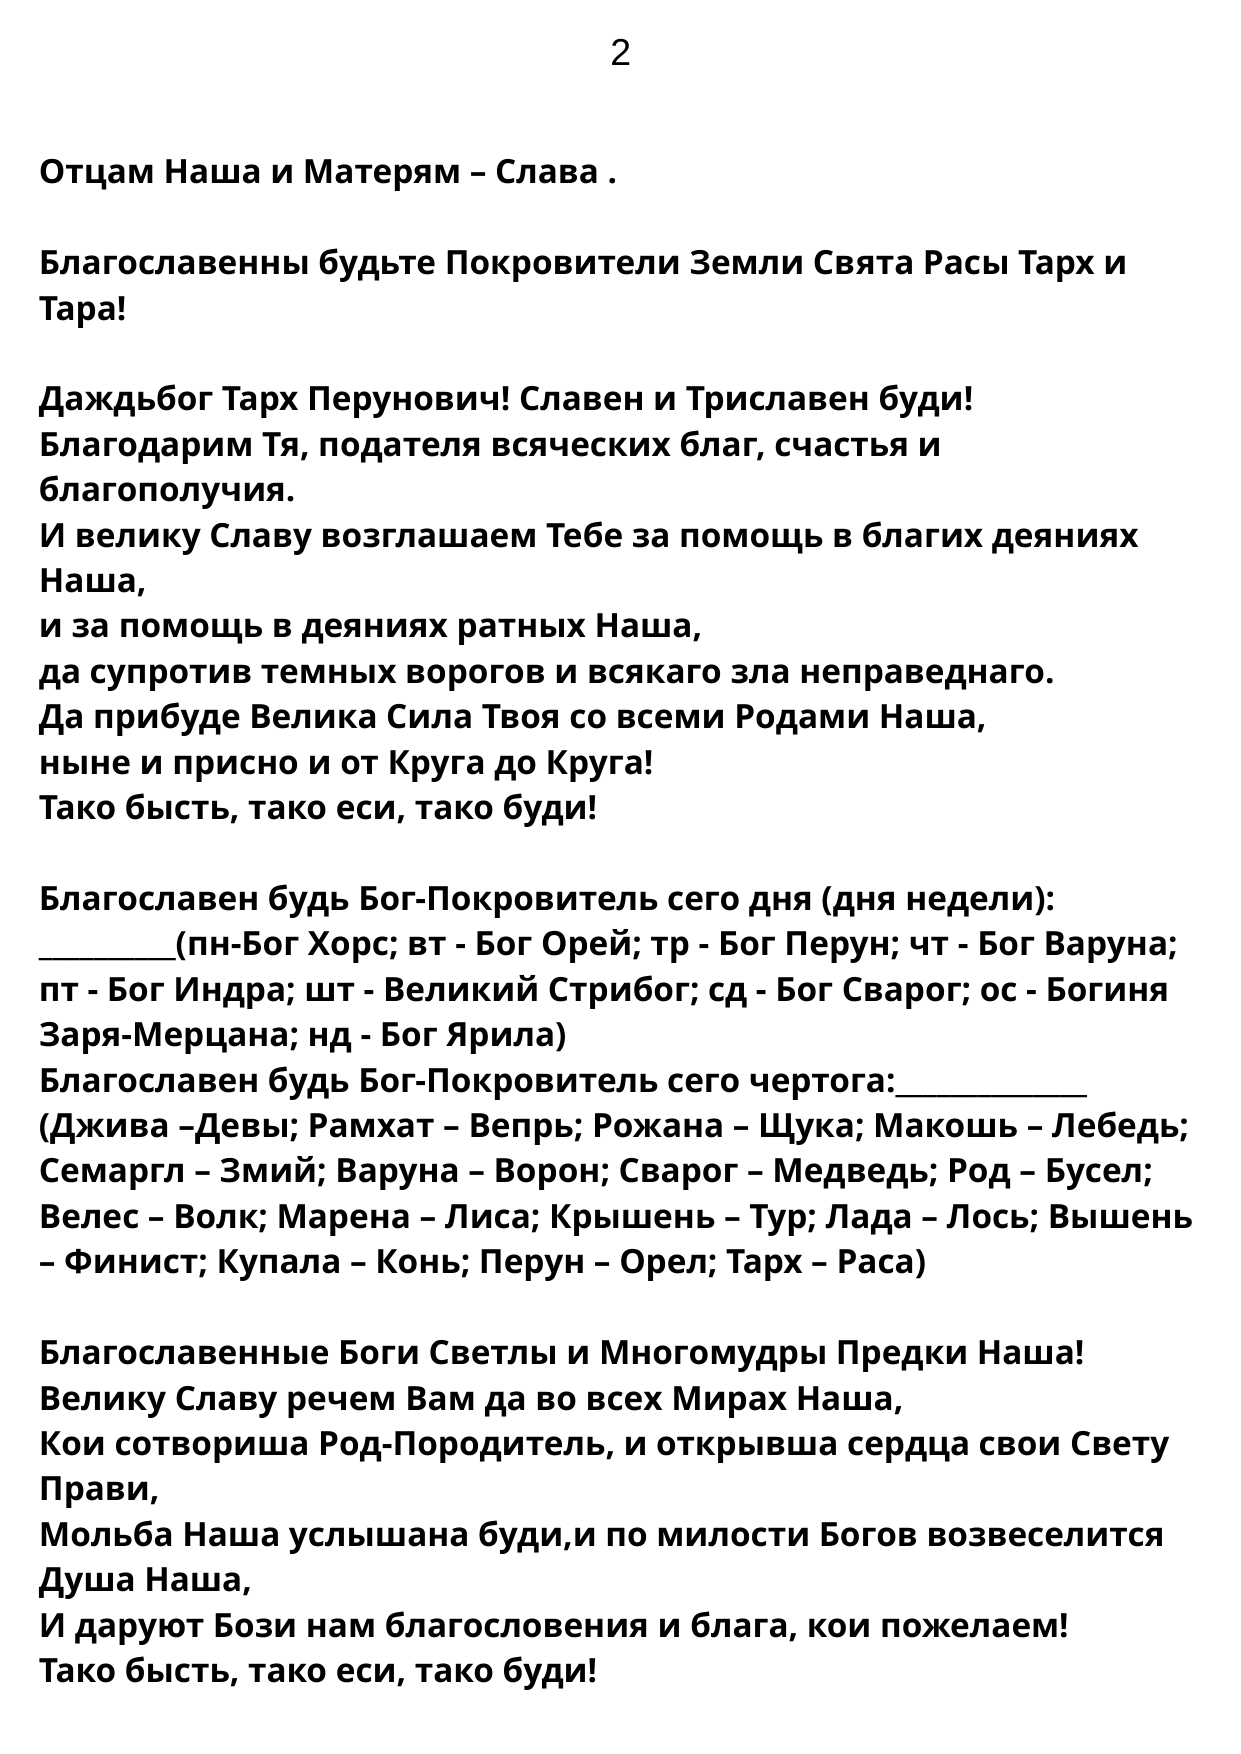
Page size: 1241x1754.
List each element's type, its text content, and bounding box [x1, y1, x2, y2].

text да супротив темных ворогов и всякаго зла неправеднаго. [39, 648, 1202, 693]
text (Джива –Девы; Рамхат – Вепрь; Рожана – Щука; Макошь – Лебедь; Семаргл – Змий; Варуна – Ворон; Сварог – Медведь; Род – Бусел; Велес – Волк; Марена – Лиса; Крышень – Тур; Лада – Лось; Вышень – Финист; Купала – Конь; Перун – Орел; Тарх – Раса) [39, 1102, 1202, 1283]
text Кои сотвориша Род-Породитель, и открывша сердца свои Свету Прави, [39, 1420, 1202, 1511]
text Да прибуде Велика Сила Твоя со всеми Родами Наша, [39, 693, 1202, 738]
text Благославенные Боги Светлы и Многомудры Предки Наша! [39, 1329, 1202, 1374]
text Тако бысть, тако еси, тако буди! [39, 784, 1202, 829]
text Благославен будь Бог-Покровитель сего чертога:______________ [39, 1056, 1202, 1102]
text Тако бысть, тако еси, тако буди! [39, 1647, 1202, 1692]
text Благодарим Тя, подателя всяческих благ, счастья и благополучия. [39, 421, 1202, 511]
text Даждьбог Тарх Перунович! Славен и Триславен буди! [39, 375, 1202, 421]
text ныне и присно и от Круга до Круга! [39, 738, 1202, 784]
text Мольба Наша услышана буди,и по милости Богов возвеселится Душа Наша, [39, 1511, 1202, 1601]
text Велику Славу речем Вам да во всех Мирах Наша, [39, 1374, 1202, 1420]
text И даруют Бози нам благословения и блага, кои пожелаем! [39, 1601, 1202, 1647]
text и за помощь в деяниях ратных Наша, [39, 602, 1202, 648]
text Отцам Наша и Матерям – Слава . [39, 148, 1202, 193]
text Благославен будь Бог-Покровитель сего дня (дня недели): __________(пн-Бог Хорс; вт - Бог Орей; тр - Бог Перун; чт - Бог Варуна; пт - Бог Индра; шт - Великий Стрибог; сд - Бог Сварог; ос - Богиня Заря-Мерцана; нд - Бог Ярила) [39, 875, 1202, 1056]
text Благославенны будьте Покровители Земли Свята Расы Тарх и Тара! [39, 239, 1202, 330]
text И велику Славу возглашаем Тебе за помощь в благих деяниях Наша, [39, 511, 1202, 602]
